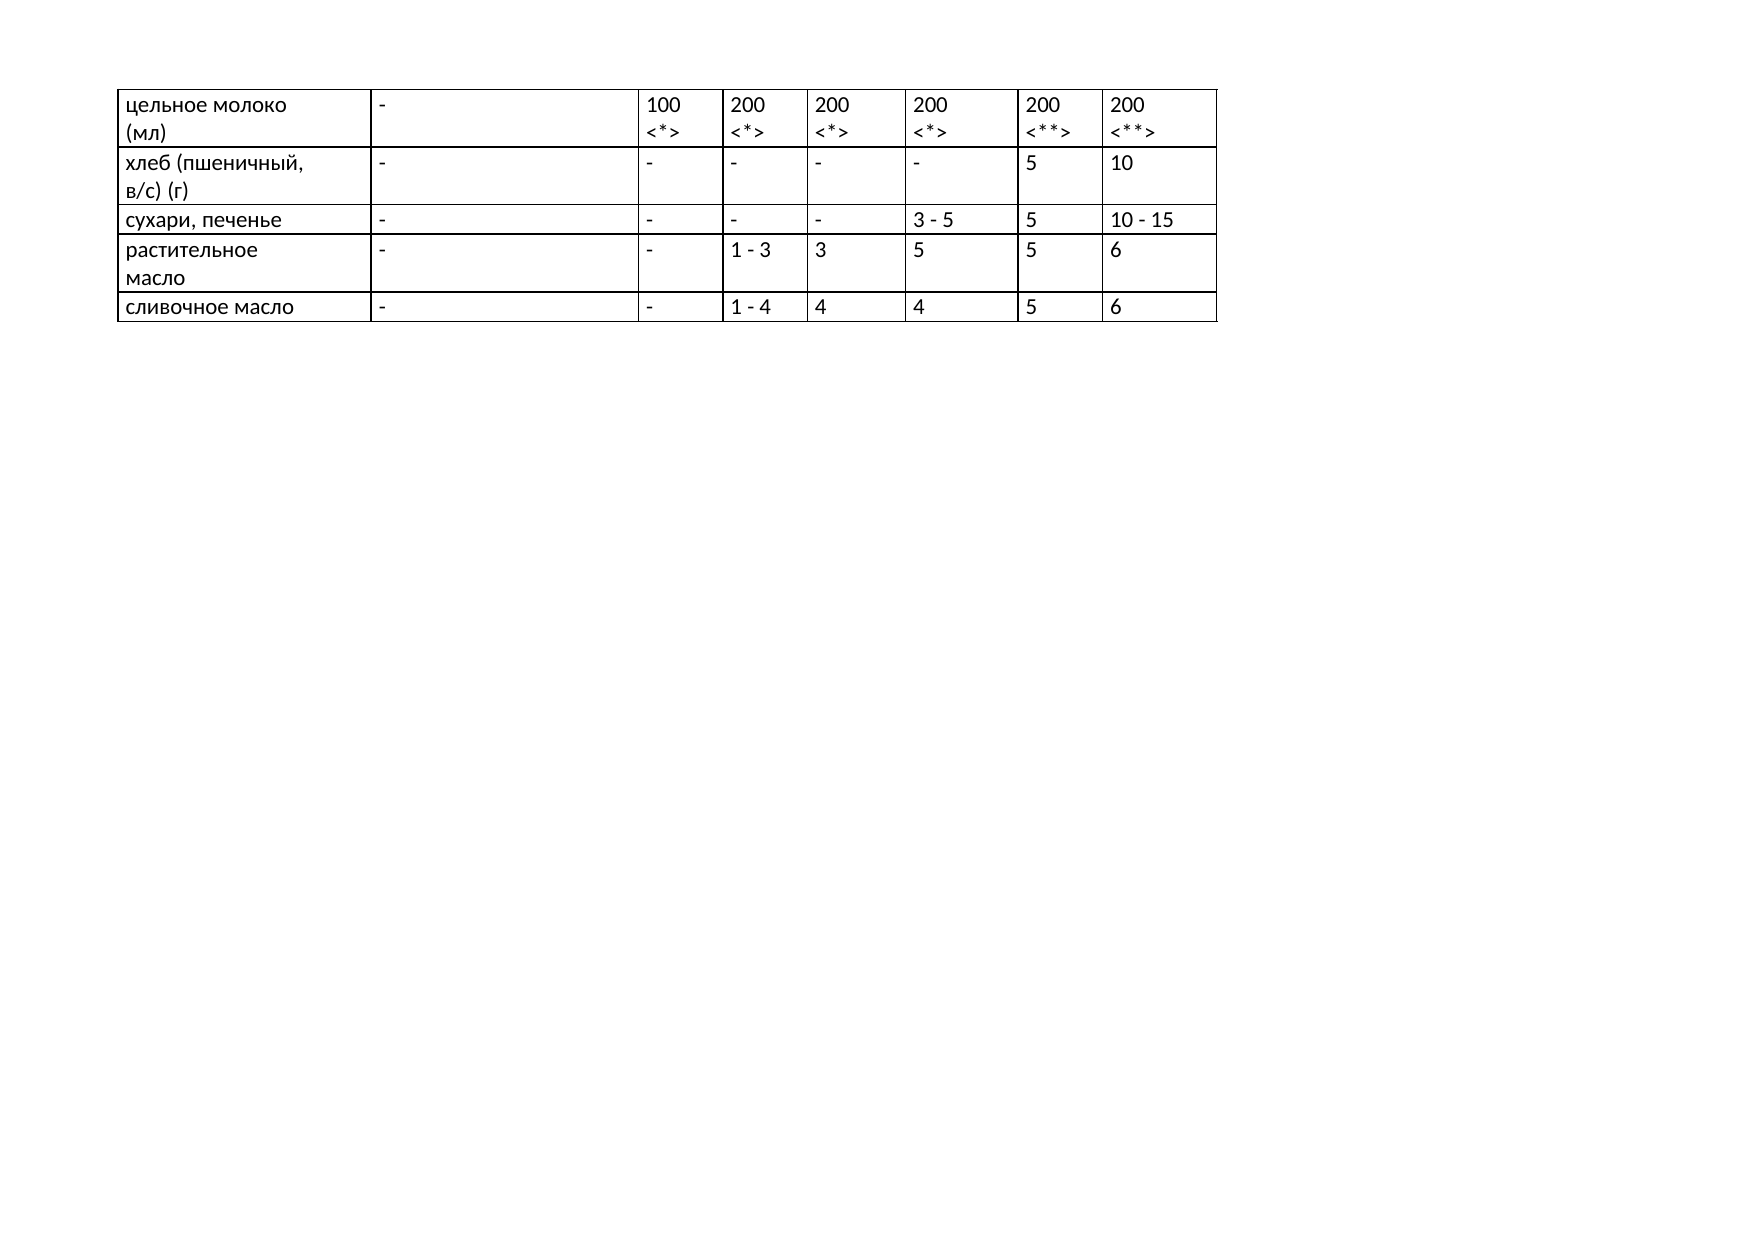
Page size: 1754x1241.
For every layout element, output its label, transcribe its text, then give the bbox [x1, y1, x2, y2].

table_cell 10 [1103, 148, 1216, 204]
table_cell 4 [906, 293, 1017, 321]
table_cell 5 [1019, 293, 1102, 321]
table_cell 5 [1019, 235, 1102, 291]
table_cell - [372, 90, 638, 146]
table_cell растительное масло [119, 235, 370, 291]
table_cell цельное молоко (мл) [119, 90, 370, 146]
table_cell 4 [808, 293, 905, 321]
table_cell 3 [808, 235, 905, 291]
table_cell - [808, 205, 905, 233]
table_cell - [639, 235, 722, 291]
table_cell 3 - 5 [906, 205, 1017, 233]
table_cell сухари, печенье [119, 205, 370, 233]
table_cell - [639, 293, 722, 321]
table_cell 10 - 15 [1103, 205, 1216, 233]
table_cell 100 <*> [639, 90, 722, 146]
table_cell 1 - 3 [724, 235, 807, 291]
table_cell 200 <*> [906, 90, 1017, 146]
table_cell 200 <**> [1103, 90, 1216, 146]
table_cell - [639, 148, 722, 204]
table_cell сливочное масло [119, 293, 370, 321]
table_cell - [372, 235, 638, 291]
table_cell - [372, 148, 638, 204]
table_cell - [808, 148, 905, 204]
table_cell - [724, 205, 807, 233]
table_cell - [372, 205, 638, 233]
table_cell 5 [906, 235, 1017, 291]
table_cell - [372, 293, 638, 321]
table_cell - [906, 148, 1017, 204]
table_cell 6 [1103, 293, 1216, 321]
table_cell 6 [1103, 235, 1216, 291]
table_cell 200 <*> [724, 90, 807, 146]
table_cell - [724, 148, 807, 204]
table_cell 5 [1019, 205, 1102, 233]
table_cell хлеб (пшеничный, в/с) (г) [119, 148, 370, 204]
table_cell - [639, 205, 722, 233]
table_cell 200 <**> [1019, 90, 1102, 146]
table_cell 200 <*> [808, 90, 905, 146]
table_cell 1 - 4 [724, 293, 807, 321]
table_cell 5 [1019, 148, 1102, 204]
